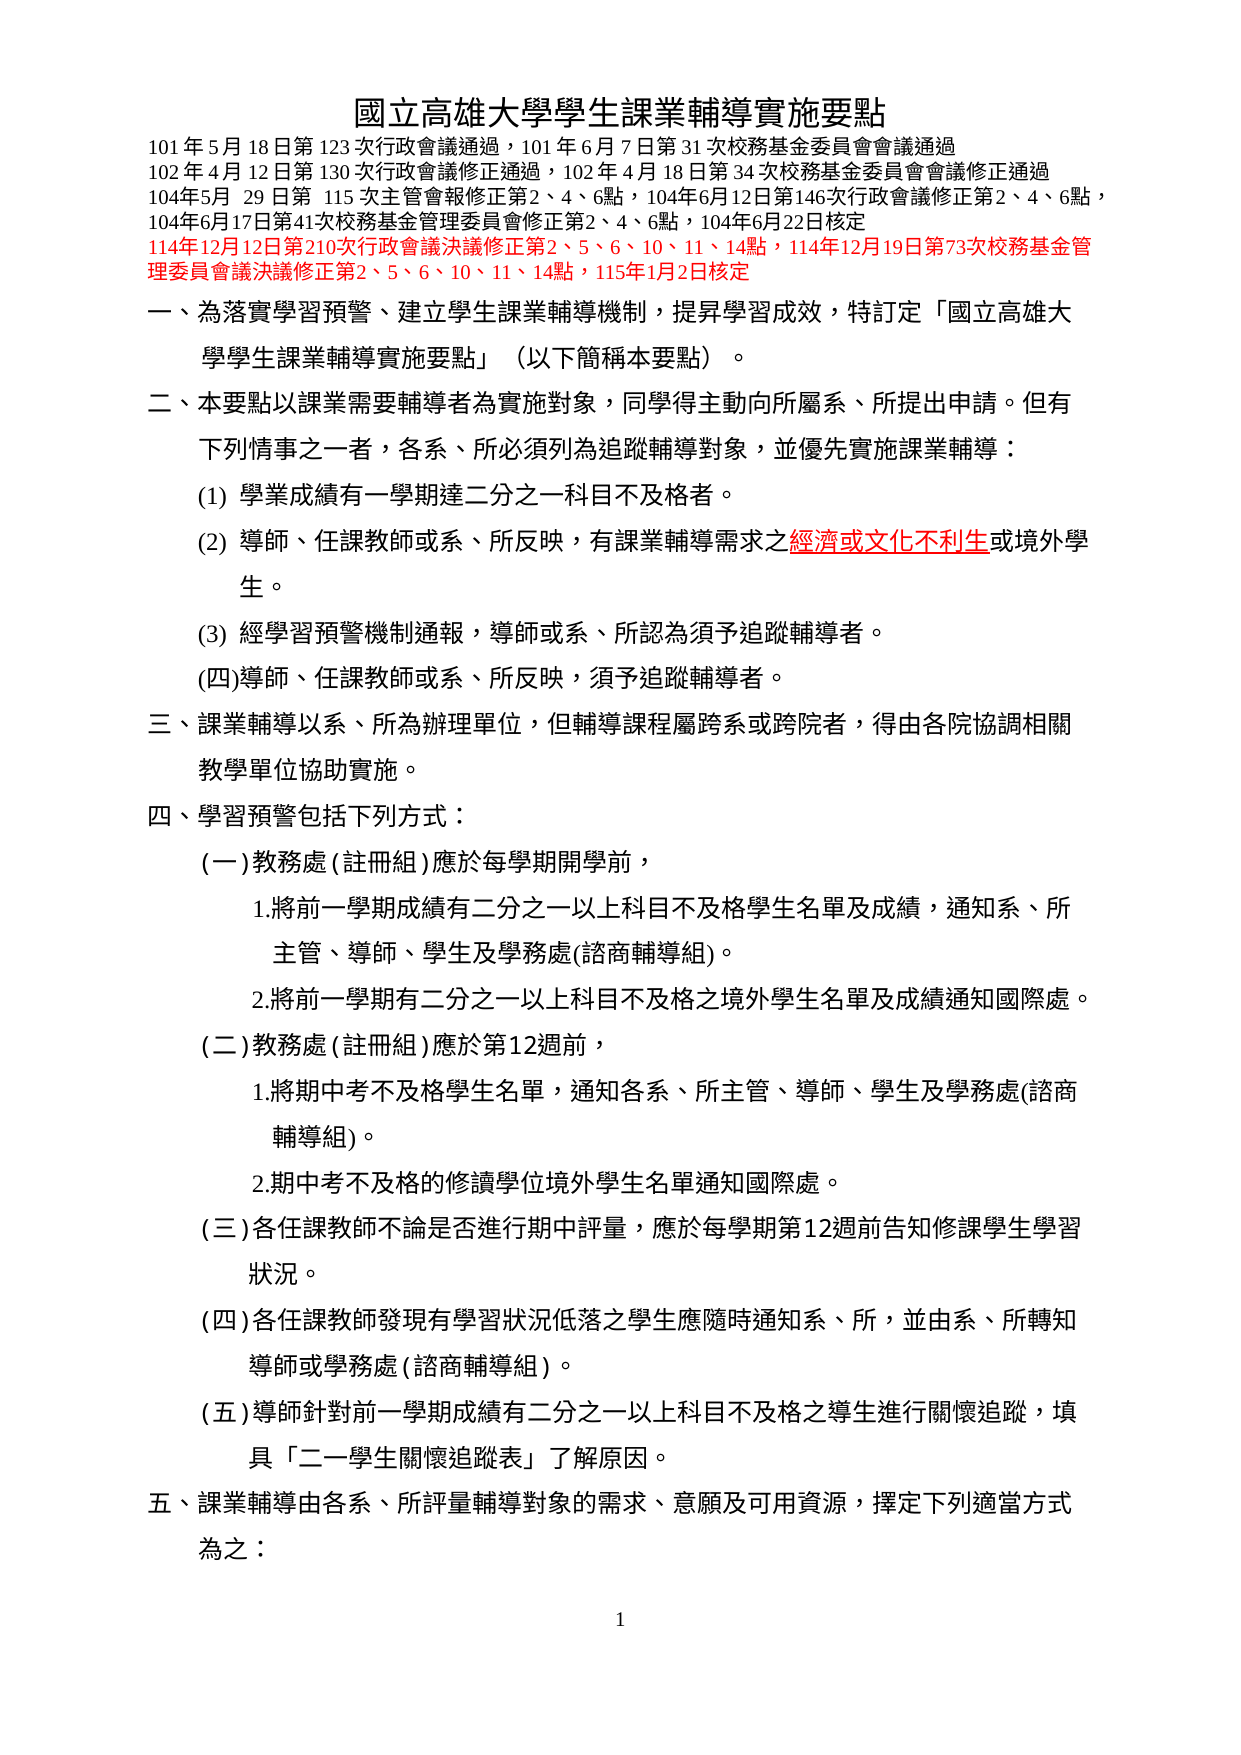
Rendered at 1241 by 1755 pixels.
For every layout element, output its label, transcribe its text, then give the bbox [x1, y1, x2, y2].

text 二、本要點以課業需要輔導者為實施對象，同學得主動向所屬系、所提出申請。但有下列情事之一者，各系、所必須列為追蹤輔導對象，並優先實施課業輔導： [148, 376, 1093, 468]
text (一)教務處(註冊組)應於每學期開學前， [198, 834, 1093, 880]
text 114年12月12日第210次行政會議決議修正第2、5、6、10、11、14點，114年12月19日第73次校務基金管理委員會議決議修正第2、5、6、10、11、14點，115年1月2日核定 [148, 234, 1093, 284]
text (三)各任課教師不論是否進行期中評量，應於每學期第12週前告知修課學生學習狀況。 [198, 1201, 1093, 1293]
text 1.將期中考不及格學生名單，通知各系、所主管、導師、學生及學務處(諮商輔導組)。 [252, 1064, 1093, 1155]
list 經學習預警機制通報，導師或系、所認為須予追蹤輔導者。 [198, 605, 1093, 651]
text 1.將前一學期成績有二分之一以上科目不及格學生名單及成績，通知系、所主管、導師、學生及學務處(諮商輔導組)。 [252, 880, 1093, 972]
text 2.期中考不及格的修讀學位境外學生名單通知國際處。 [252, 1155, 1093, 1201]
text 104年5月 29 日第 115 次主管會報修正第2、4、6點，104年6月12日第146次行政會議修正第2、4、6點，104年6月17日第41次校務基金管理委員會修正第2、4、6點，104年6月22日核定 [148, 184, 1093, 234]
list 導師、任課教師或系、所反映，有課業輔導需求之經濟或文化不利生或境外學生。 [198, 514, 1093, 605]
text (二)教務處(註冊組)應於第12週前， [198, 1018, 1093, 1064]
text (四)導師、任課教師或系、所反映，須予追蹤輔導者。 [198, 651, 1093, 697]
text (四)各任課教師發現有學習狀況低落之學生應隨時通知系、所，並由系、所轉知導師或學務處(諮商輔導組)。 [198, 1293, 1093, 1384]
text 三、課業輔導以系、所為辦理單位，但輔導課程屬跨系或跨院者，得由各院協調相關教學單位協助實施。 [148, 697, 1093, 789]
text 五、課業輔導由各系、所評量輔導對象的需求、意願及可用資源，擇定下列適當方式為之： [148, 1476, 1093, 1568]
list 學業成績有一學期達二分之一科目不及格者。 [198, 468, 1093, 514]
text (五)導師針對前一學期成績有二分之一以上科目不及格之導生進行關懷追蹤，填具「二一學生關懷追蹤表」了解原因。 [198, 1384, 1093, 1476]
text 國立高雄大學學生課業輔導實施要點 [148, 89, 1093, 134]
text 四、學習預警包括下列方式： [148, 789, 1093, 834]
text 101年5月18日第123次行政會議通過，101年6月7日第31次校務基金委員會會議通過 [148, 134, 1093, 159]
text 102年4月12日第130次行政會議修正通過，102年4月18日第34次校務基金委員會會議修正通過 [148, 159, 1093, 184]
text 2.將前一學期有二分之一以上科目不及格之境外學生名單及成績通知國際處。 [243, 972, 1093, 1018]
text 一、為落實學習預警、建立學生課業輔導機制，提昇學習成效，特訂定「國立高雄大學學生課業輔導實施要點」（以下簡稱本要點）。 [148, 284, 1093, 376]
